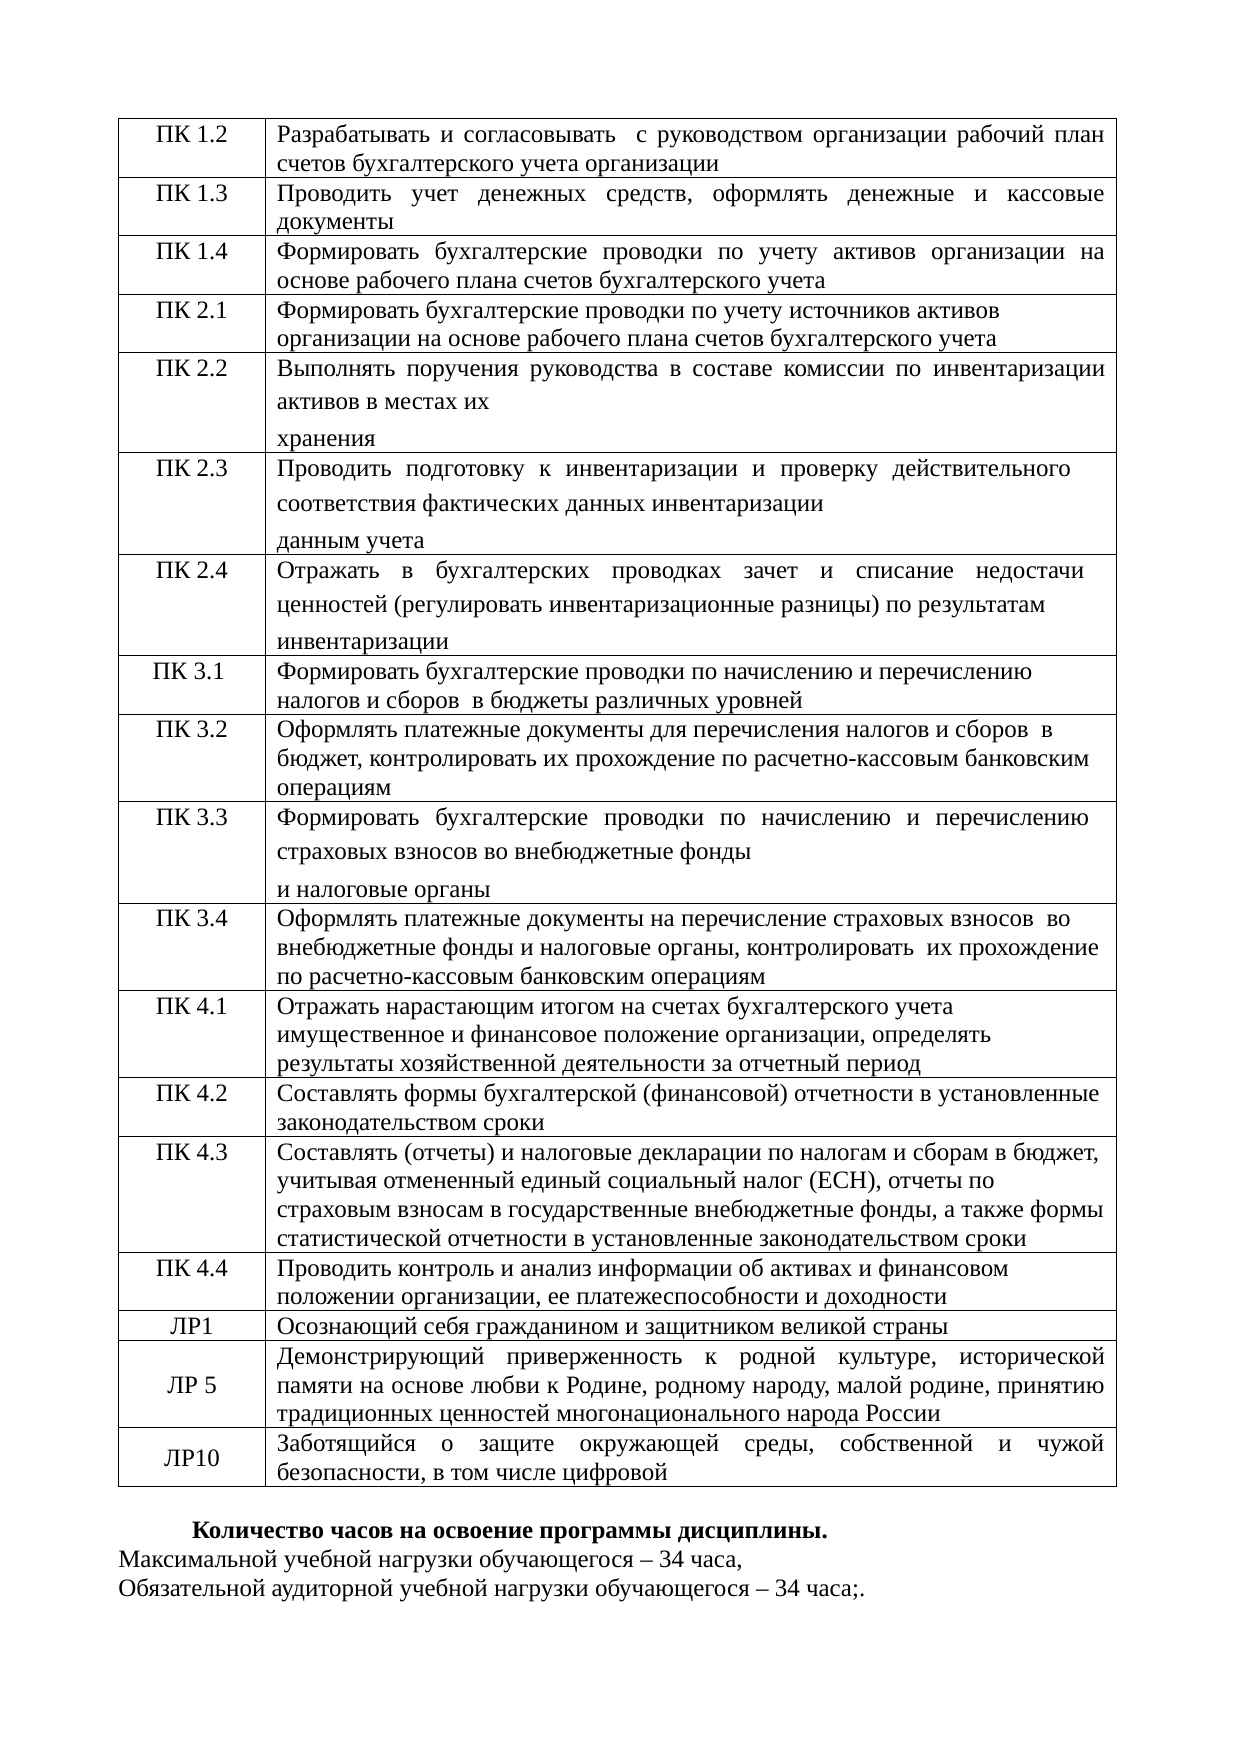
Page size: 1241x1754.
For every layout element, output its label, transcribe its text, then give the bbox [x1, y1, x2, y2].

table_cell Составлять (отчеты) и налоговые декларации по налогам и сборам в бюджет, учитывая отмененный единый социальный налог (ЕСН), отчеты по страховым взносам в государственные внебюджетные фонды, а также формы статистической отчетности в установленные законодательством сроки [266, 1137, 1116, 1252]
table_cell Отражать нарастающим итогом на счетах бухгалтерского учета имущественное и финансовое положение организации, определять результаты хозяйственной деятельности за отчетный период [266, 991, 1116, 1077]
table_cell ПК 3.1 [119, 656, 265, 713]
table_cell Оформлять платежные документы на перечисление страховых взносов во внебюджетные фонды и налоговые органы, контролировать их прохождение по расчетно-кассовым банковским операциям [266, 904, 1116, 990]
table_cell ПК 1.3 [119, 178, 265, 235]
table_cell Формировать бухгалтерские проводки по учету источников активов организации на основе рабочего плана счетов бухгалтерского учета [266, 295, 1116, 352]
text Количество часов на освоение программы дисциплины. [118, 1516, 1122, 1544]
table_cell ПК 2.1 [119, 295, 265, 352]
table_cell ПК 4.4 [119, 1253, 265, 1310]
table_cell ПК 2.4 [119, 555, 265, 655]
table_cell Формировать бухгалтерские проводки по начислению и перечислению страховых взносов во внебюджетные фонды и налоговые органы [266, 802, 1116, 902]
table_cell ПК 4.1 [119, 991, 265, 1077]
table_cell Заботящийся о защите окружающей среды, собственной и чужой безопасности, в том числе цифровой [266, 1428, 1116, 1486]
table_cell ПК 3.2 [119, 715, 265, 801]
table_cell ПК 3.3 [119, 802, 265, 902]
table_cell ПК 4.2 [119, 1078, 265, 1136]
table_cell ПК 2.2 [119, 353, 265, 452]
table_cell Отражать в бухгалтерских проводках зачет и списание недостачи ценностей (регулировать инвентаризационные разницы) по результатам инвентаризации [266, 555, 1116, 655]
table_cell Выполнять поручения руководства в составе комиссии по инвентаризации активов в местах их хранения [266, 353, 1116, 452]
table_cell Оформлять платежные документы для перечисления налогов и сборов в бюджет, контролировать их прохождение по расчетно-кассовым банковским операциям [266, 715, 1116, 801]
table_cell Демонстрирующий приверженность к родной культуре, исторической памяти на основе любви к Родине, родному народу, малой родине, принятию традиционных ценностей многонационального народа России [266, 1341, 1116, 1427]
table_cell Разрабатывать и согласовывать с руководством организации рабочий план счетов бухгалтерского учета организации [266, 119, 1116, 177]
text Обязательной аудиторной учебной нагрузки обучающегося – 34 часа;. [118, 1573, 1122, 1602]
table_cell ПК 3.4 [119, 904, 265, 990]
table_cell Проводить контроль и анализ информации об активах и финансовом положении организации, ее платежеспособности и доходности [266, 1253, 1116, 1310]
table_cell Составлять формы бухгалтерской (финансовой) отчетности в установленные законодательством сроки [266, 1078, 1116, 1136]
table_cell Проводить подготовку к инвентаризации и проверку действительного соответствия фактических данных инвентаризации данным учета [266, 453, 1116, 554]
table_cell ЛР1 [119, 1311, 265, 1340]
table_cell Формировать бухгалтерские проводки по начислению и перечислению налогов и сборов в бюджеты различных уровней [266, 656, 1116, 713]
table_cell Формировать бухгалтерские проводки по учету активов организации на основе рабочего плана счетов бухгалтерского учета [266, 236, 1116, 294]
table_cell ПК 1.2 [119, 119, 265, 177]
text Максимальной учебной нагрузки обучающегося – 34 часа, [118, 1544, 1122, 1573]
table_cell ПК 4.3 [119, 1137, 265, 1252]
table_cell ЛР10 [119, 1428, 265, 1486]
table_cell ЛР 5 [119, 1341, 265, 1427]
table_cell Осознающий себя гражданином и защитником великой страны [266, 1311, 1116, 1340]
table_cell Проводить учет денежных средств, оформлять денежные и кассовые документы [266, 178, 1116, 235]
table_cell ПК 1.4 [119, 236, 265, 294]
table_cell ПК 2.3 [119, 453, 265, 554]
